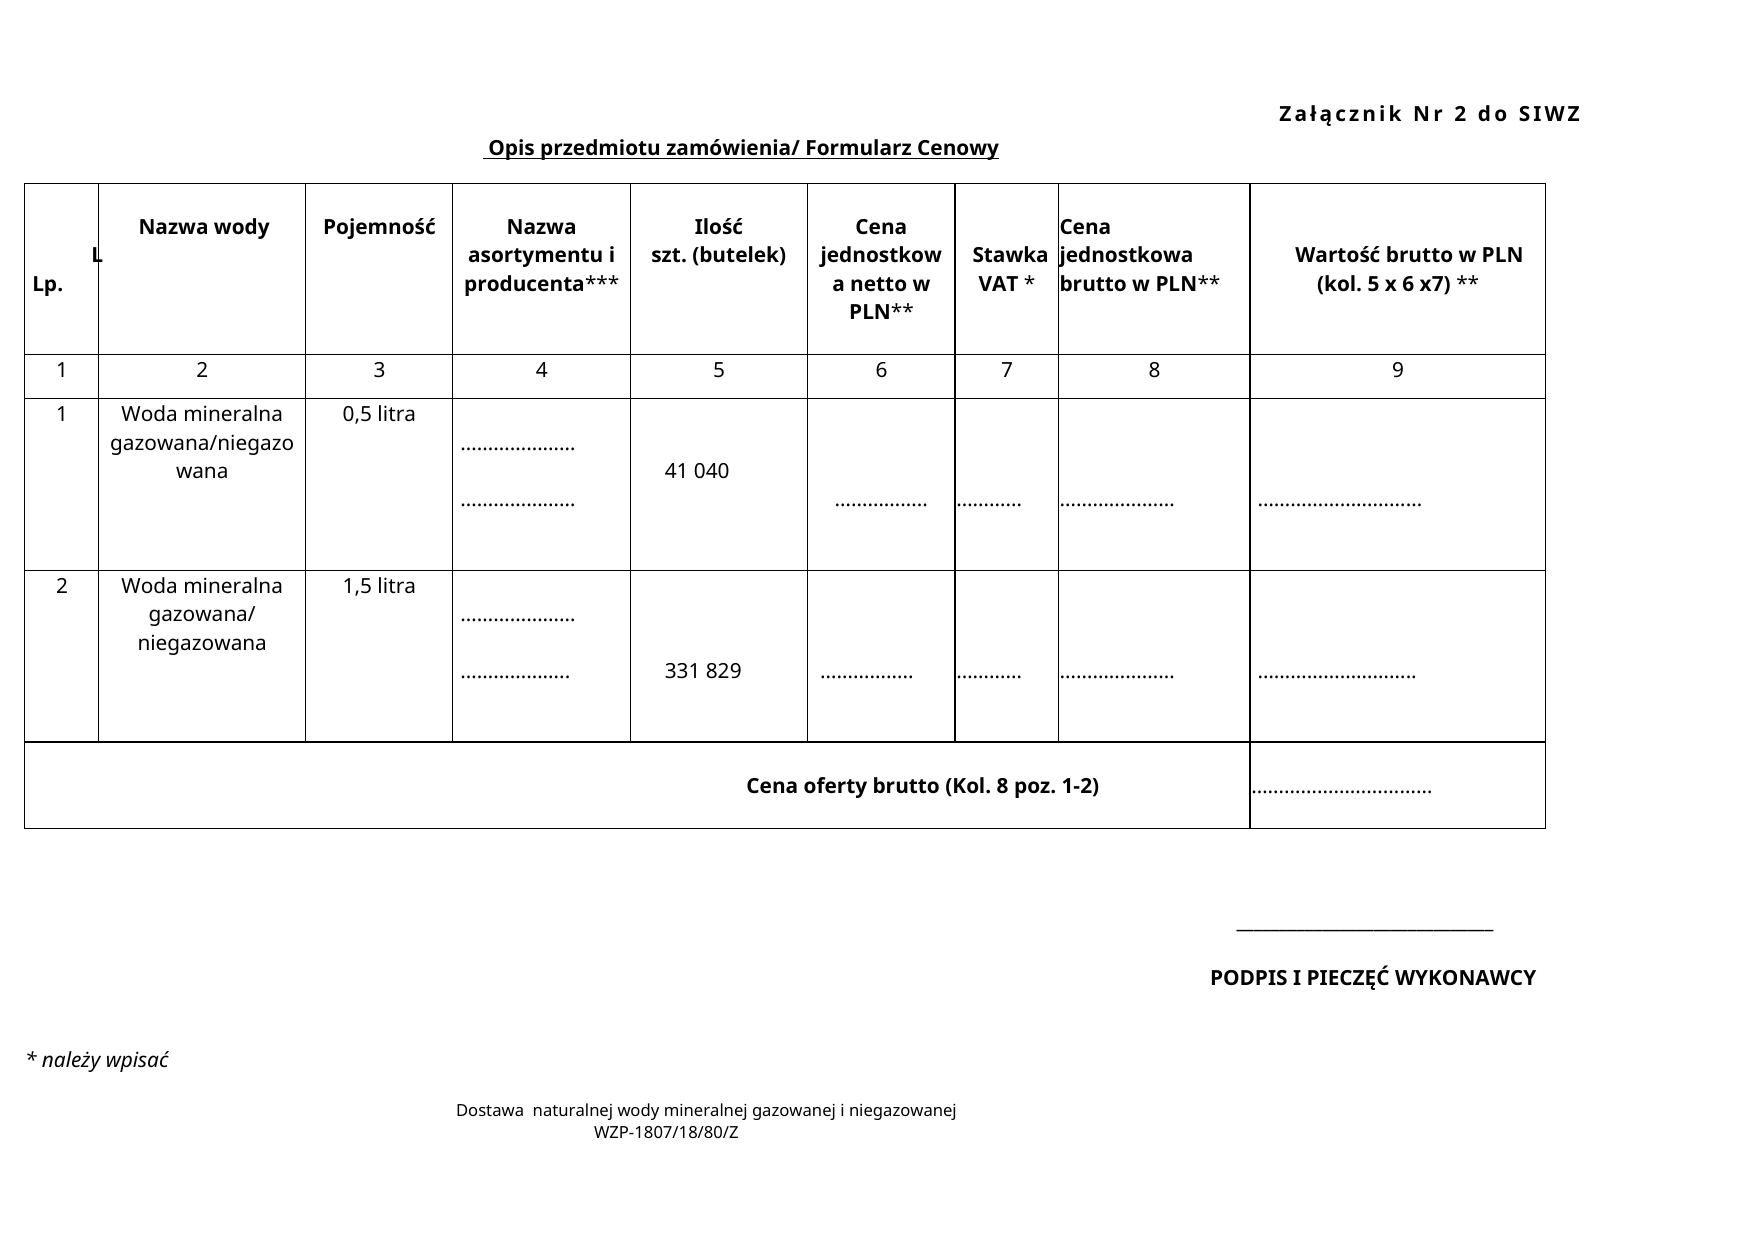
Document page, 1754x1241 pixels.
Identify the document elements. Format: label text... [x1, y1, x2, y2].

table_cell ………………… [1059, 399, 1249, 570]
table_cell ………… [956, 571, 1058, 741]
table_header Stawka VAT * [956, 184, 1058, 354]
table_cell Cena oferty brutto (Kol. 8 poz. 1-2) [25, 743, 1249, 828]
table_cell ………………… ……………….. [453, 571, 630, 741]
table_cell …………….. [808, 571, 954, 741]
table_cell …………………………… [1251, 743, 1545, 828]
table_cell 3 [306, 355, 452, 398]
table_cell 331 829 [631, 571, 807, 741]
table_cell 0,5 litra [306, 399, 452, 570]
table_header Nazwa wody [99, 184, 305, 354]
table_cell 1 [25, 355, 98, 398]
table_cell Woda mineralna gazowana/ niegazowana [99, 571, 305, 741]
table_header Nazwa asortymentu i producenta*** [453, 184, 630, 354]
table_cell ………… [956, 399, 1058, 570]
table_cell 41 040 [631, 399, 807, 570]
table_cell 6 [808, 355, 954, 398]
table_header LLp. [25, 184, 98, 354]
table_cell ………………………… [1251, 399, 1545, 570]
table_header Cena jednostkowa netto w PLN** [808, 184, 954, 354]
table_cell 1,5 litra [306, 571, 452, 741]
table_header Ilość szt. (butelek) [631, 184, 807, 354]
text * należy wpisać [25, 1045, 1580, 1074]
table_cell ………………… [1059, 571, 1249, 741]
table_cell ……………………….. [1251, 571, 1545, 741]
table_cell 5 [631, 355, 807, 398]
text Opis przedmiotu zamówienia/ Formularz Cenowy [25, 133, 1457, 162]
table_cell 1 [25, 399, 98, 570]
table_cell 8 [1059, 355, 1249, 398]
table_cell 2 [25, 571, 98, 741]
table_cell 7 [956, 355, 1058, 398]
text PODPIS I PIECZĘĆ WYKONAWCY [550, 963, 1580, 992]
table_header Cena jednostkowa brutto w PLN** [1059, 184, 1249, 354]
table_cell 9 [1251, 355, 1545, 398]
text ______________________________ [106, 907, 1580, 935]
table_header Wartość brutto w PLN (kol. 5 x 6 x7) ** [1251, 184, 1545, 354]
table_cell …………….. [808, 399, 954, 570]
text Załącznik Nr 2 do SIWZ [25, 99, 1580, 127]
table_header Pojemność [306, 184, 452, 354]
table_cell Woda mineralna gazowana/niegazowana [99, 399, 305, 570]
table_cell 2 [99, 355, 305, 398]
table_cell 4 [453, 355, 630, 398]
table_cell ………………… ………………… [453, 399, 630, 570]
